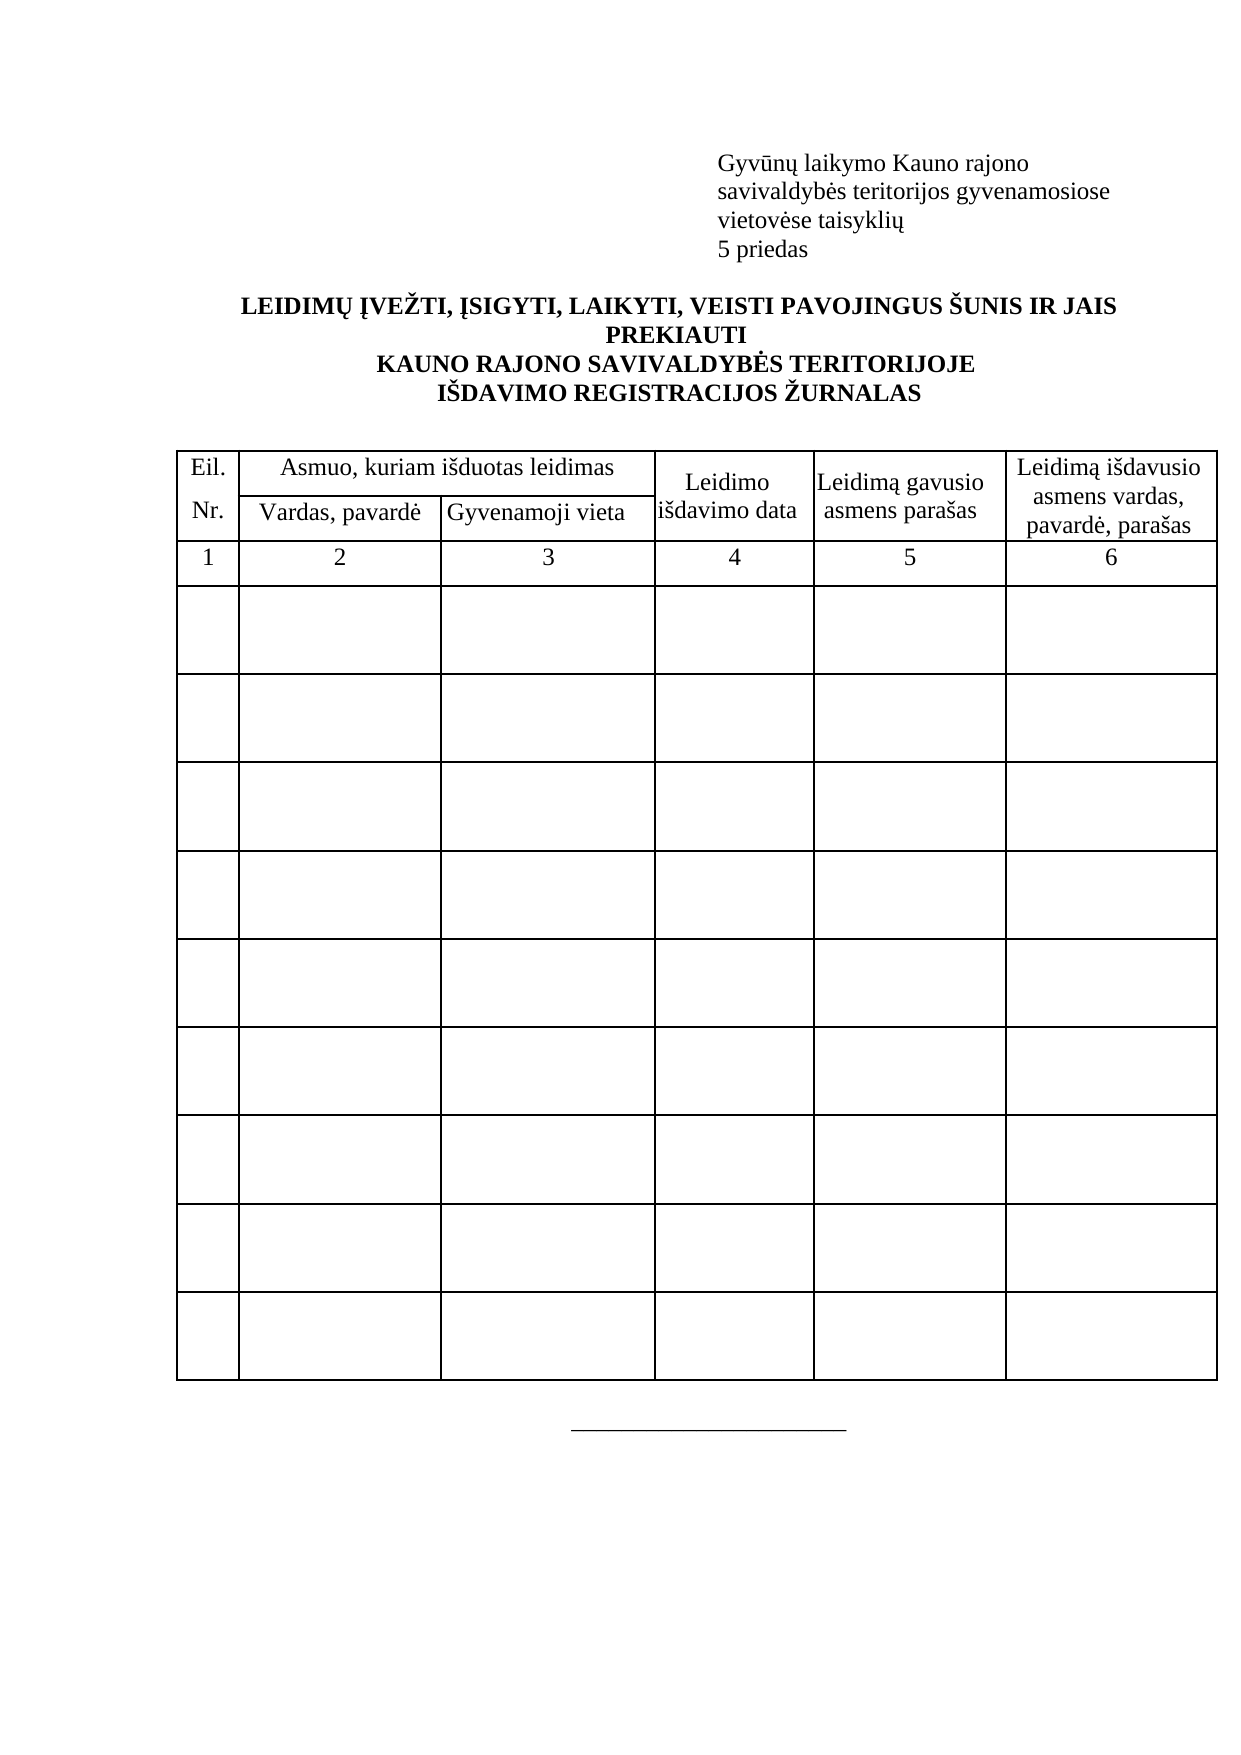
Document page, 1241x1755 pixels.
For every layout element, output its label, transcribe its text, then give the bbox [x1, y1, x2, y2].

table_cell [656, 1205, 813, 1291]
table_cell [178, 1293, 238, 1379]
table_cell [178, 1205, 238, 1291]
table_cell [178, 675, 238, 761]
text savivaldybės teritorijos gyvenamosiose [717, 176, 1181, 205]
table_cell [815, 1293, 1005, 1379]
table_cell [240, 1205, 440, 1291]
table_cell [1007, 1116, 1216, 1202]
table_cell [442, 1205, 654, 1291]
table_cell [815, 1116, 1005, 1202]
table_cell [178, 1116, 238, 1202]
text LEIDIMŲ ĮVEŽTI, ĮSIGYTI, LAIKYTI, VEISTI PAVOJINGUS ŠUNIS IR JAIS PREKIAUTI [177, 291, 1181, 349]
table_cell 6 [1007, 542, 1216, 585]
table_cell [656, 1116, 813, 1202]
table_cell [1007, 1028, 1216, 1114]
table_cell [1007, 940, 1216, 1026]
table_cell [1007, 852, 1216, 938]
table_cell [1007, 587, 1216, 673]
table_cell [178, 763, 238, 849]
text IŠDAVIMO REGISTRACIJOS ŽURNALAS [177, 378, 1181, 406]
table_header Asmuo, kuriam išduotas leidimas [240, 452, 654, 494]
table_cell [178, 587, 238, 673]
text 5 priedas [717, 234, 1181, 263]
table_cell [815, 940, 1005, 1026]
table_cell [240, 675, 440, 761]
table_cell 1 [178, 542, 238, 585]
table_cell [815, 1028, 1005, 1114]
table_cell [656, 675, 813, 761]
table_header Leidimą gavusio asmens parašas [815, 452, 1005, 540]
table_cell [240, 763, 440, 849]
table_cell [442, 1028, 654, 1114]
table_cell [240, 1028, 440, 1114]
table_cell [1007, 1205, 1216, 1291]
table_cell [1007, 675, 1216, 761]
table_cell [1007, 763, 1216, 849]
table_cell [442, 852, 654, 938]
table_cell [240, 1293, 440, 1379]
table_cell Vardas, pavardė [240, 497, 440, 540]
table_cell [178, 940, 238, 1026]
table_header Eil. Nr. [178, 452, 238, 540]
table_cell [815, 763, 1005, 849]
table_cell 2 [240, 542, 440, 585]
table_cell 3 [442, 542, 654, 585]
table_cell [1007, 1293, 1216, 1379]
table_cell [240, 1116, 440, 1202]
table_cell [656, 1293, 813, 1379]
table_cell Gyvenamoji vieta [442, 497, 654, 540]
table_cell [656, 1028, 813, 1114]
table_cell [240, 940, 440, 1026]
table_cell [178, 852, 238, 938]
table_cell [442, 675, 654, 761]
table_cell [815, 1205, 1005, 1291]
table_header Leidimo išdavimo data [656, 452, 813, 540]
text Gyvūnų laikymo Kauno rajono [717, 148, 1181, 176]
table_cell [656, 587, 813, 673]
table_cell 5 [815, 542, 1005, 585]
table_cell [815, 587, 1005, 673]
text ______________________ [177, 1405, 1181, 1434]
table_header Leidimą išdavusio asmens vardas, pavardė, parašas [1007, 452, 1216, 540]
table_cell [240, 852, 440, 938]
table_cell [442, 1116, 654, 1202]
table_cell 4 [656, 542, 813, 585]
table_cell [240, 587, 440, 673]
text vietovėse taisyklių [717, 205, 1181, 234]
text KAUNO RAJONO SAVIVALDYBĖS TERITORIJOJE [177, 349, 1181, 378]
table_cell [656, 852, 813, 938]
table_cell [815, 852, 1005, 938]
table_cell [442, 587, 654, 673]
table_cell [442, 1293, 654, 1379]
table_cell [815, 675, 1005, 761]
table_cell [442, 940, 654, 1026]
table_cell [442, 763, 654, 849]
table_cell [656, 940, 813, 1026]
table_cell [178, 1028, 238, 1114]
table_cell [656, 763, 813, 849]
